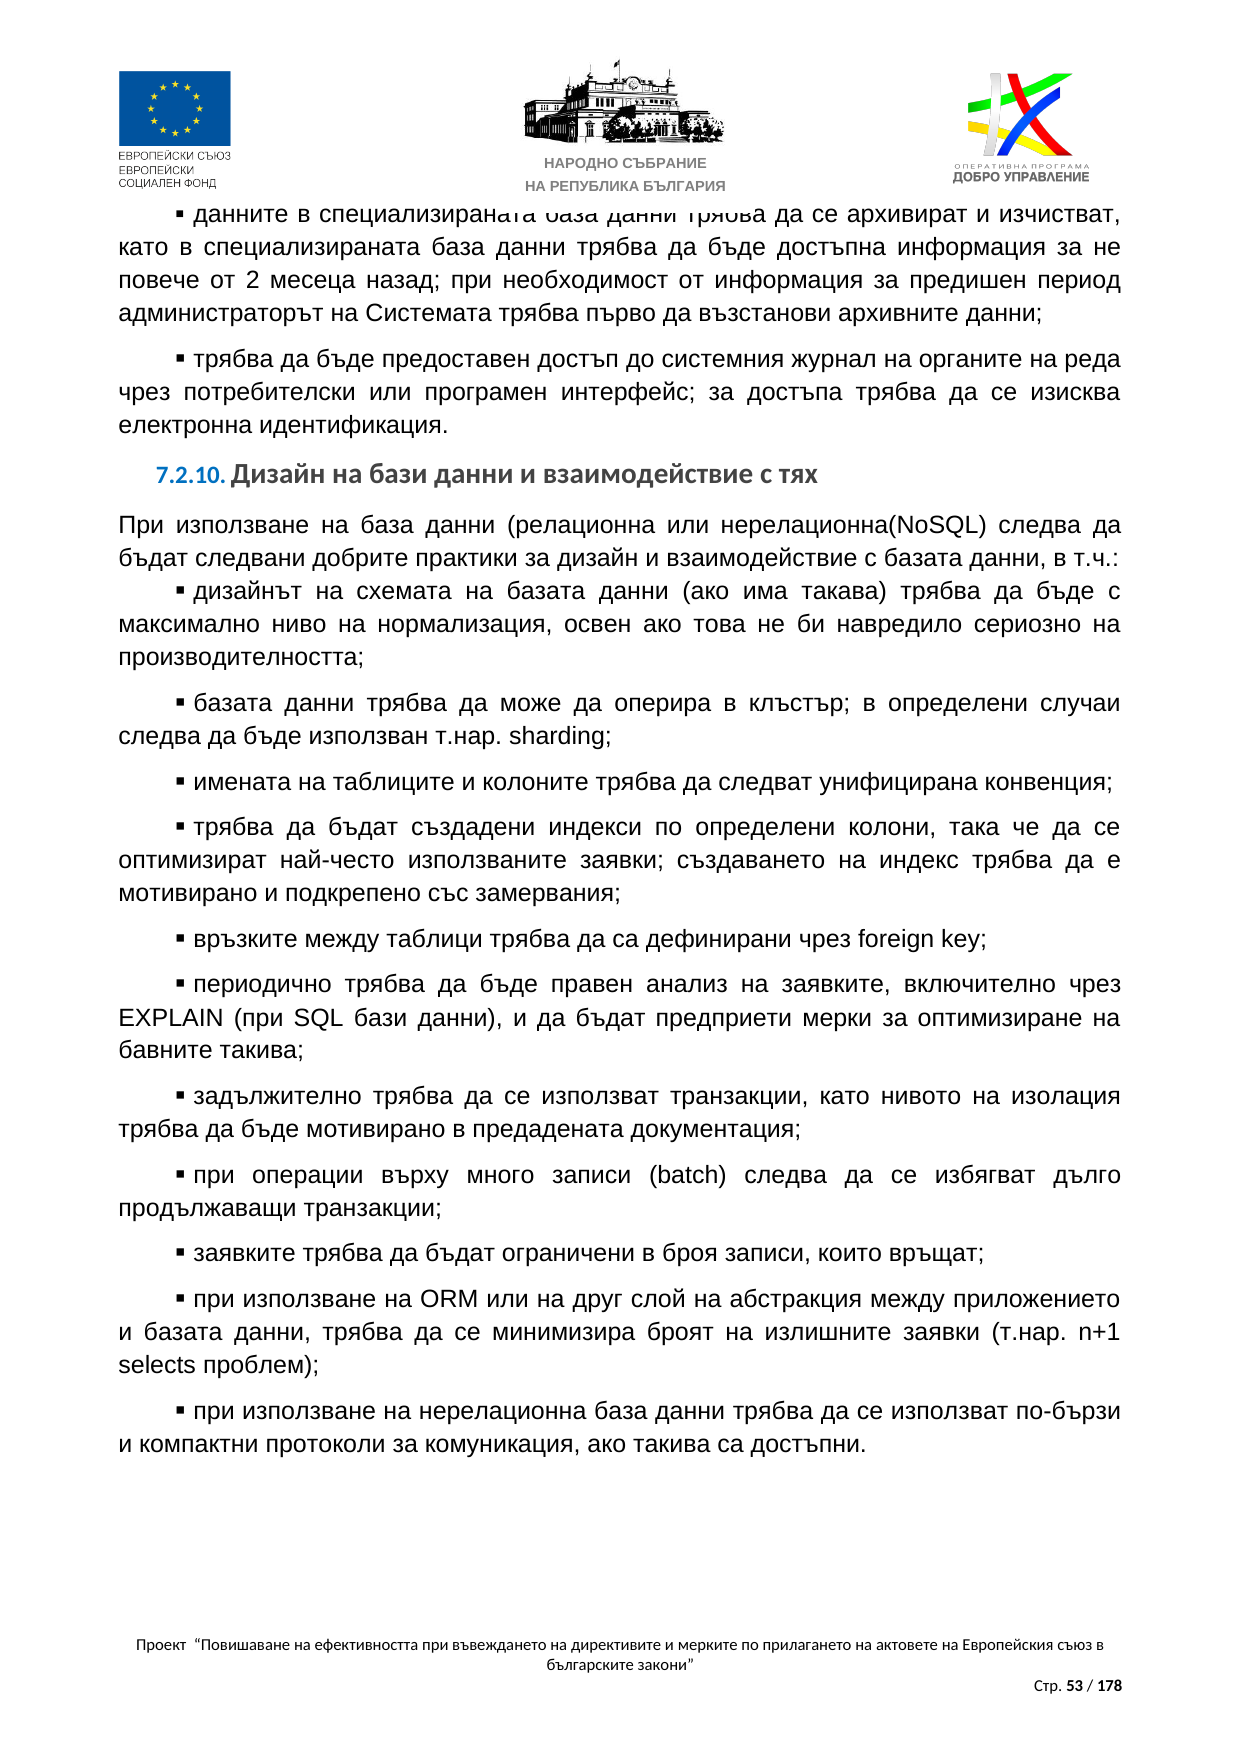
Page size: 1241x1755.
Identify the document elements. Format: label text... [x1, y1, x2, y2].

list дизайнът на схемата на базата данни (ако има такава) трябва да бъде с максимално ниво на нормализация, освен ако това не би навредило сериозно на производителността; [118, 576, 1122, 671]
list базата данни трябва да може да оперира в клъстър; в определени случаи следва да бъде използван т.нар. sharding; [118, 688, 1122, 750]
list връзките между таблици трябва да са дефинирани чрез foreign key; [118, 924, 1122, 953]
list задължително трябва да се използват транзакции, като нивото на изолация трябва да бъде мотивирано в предадената документация; [118, 1081, 1122, 1143]
list периодично трябва да бъде правен анализ на заявките, включително чрез EXPLAIN (при SQL бази данни), и да бъдат предприети мерки за оптимизиране на бавните такива; [118, 969, 1122, 1064]
list данните в специализираната база данни трябва да се архивират и изчистват, като в специализираната база данни трябва да бъде достъпна информация за не повече от 2 месеца назад; при необходимост от информация за предишен период администраторът на системата трябва първо да възстанови архивните данни; [118, 199, 1122, 327]
list при операции върху много записи (batch) следва да се избягват дълго продължаващи транзакции; [118, 1160, 1122, 1222]
list имената на таблиците и колоните трябва да следват унифицирана конвенция; [118, 766, 1122, 795]
subtitle Дизайн на бази данни и взаимодействие с тях [156, 455, 1122, 491]
list трябва да бъдат създадени индекси по определени колони, така че да се оптимизират най-често използваните заявки; създаването на индекс трябва да е мотивирано и подкрепено със замервания; [118, 812, 1122, 907]
list заявките трябва да бъдат ограничени в броя записи, които връщат; [118, 1238, 1122, 1267]
list трябва да бъде предоставен достъп до системния журнал на органите на реда чрез потребителски или програмен интерфейс; за достъпа трябва да се изисква електронна идентификация. [118, 344, 1122, 439]
text При използване на база данни (релационна или нерелационна(NoSQL) следва да бъдат следвани добрите практики за дизайн и взаимодействие с базата данни, в т.ч.: [118, 510, 1122, 572]
list при използване на нерелационна база данни трябва да се използват по-бързи и компактни протоколи за комуникация, ако такива са достъпни. [118, 1396, 1122, 1457]
list при използване на ORM или на друг слой на абстракция между приложението и базата данни, трябва да се минимизира броят на излишните заявки (т.нар. n+1 selects проблем); [118, 1284, 1122, 1379]
